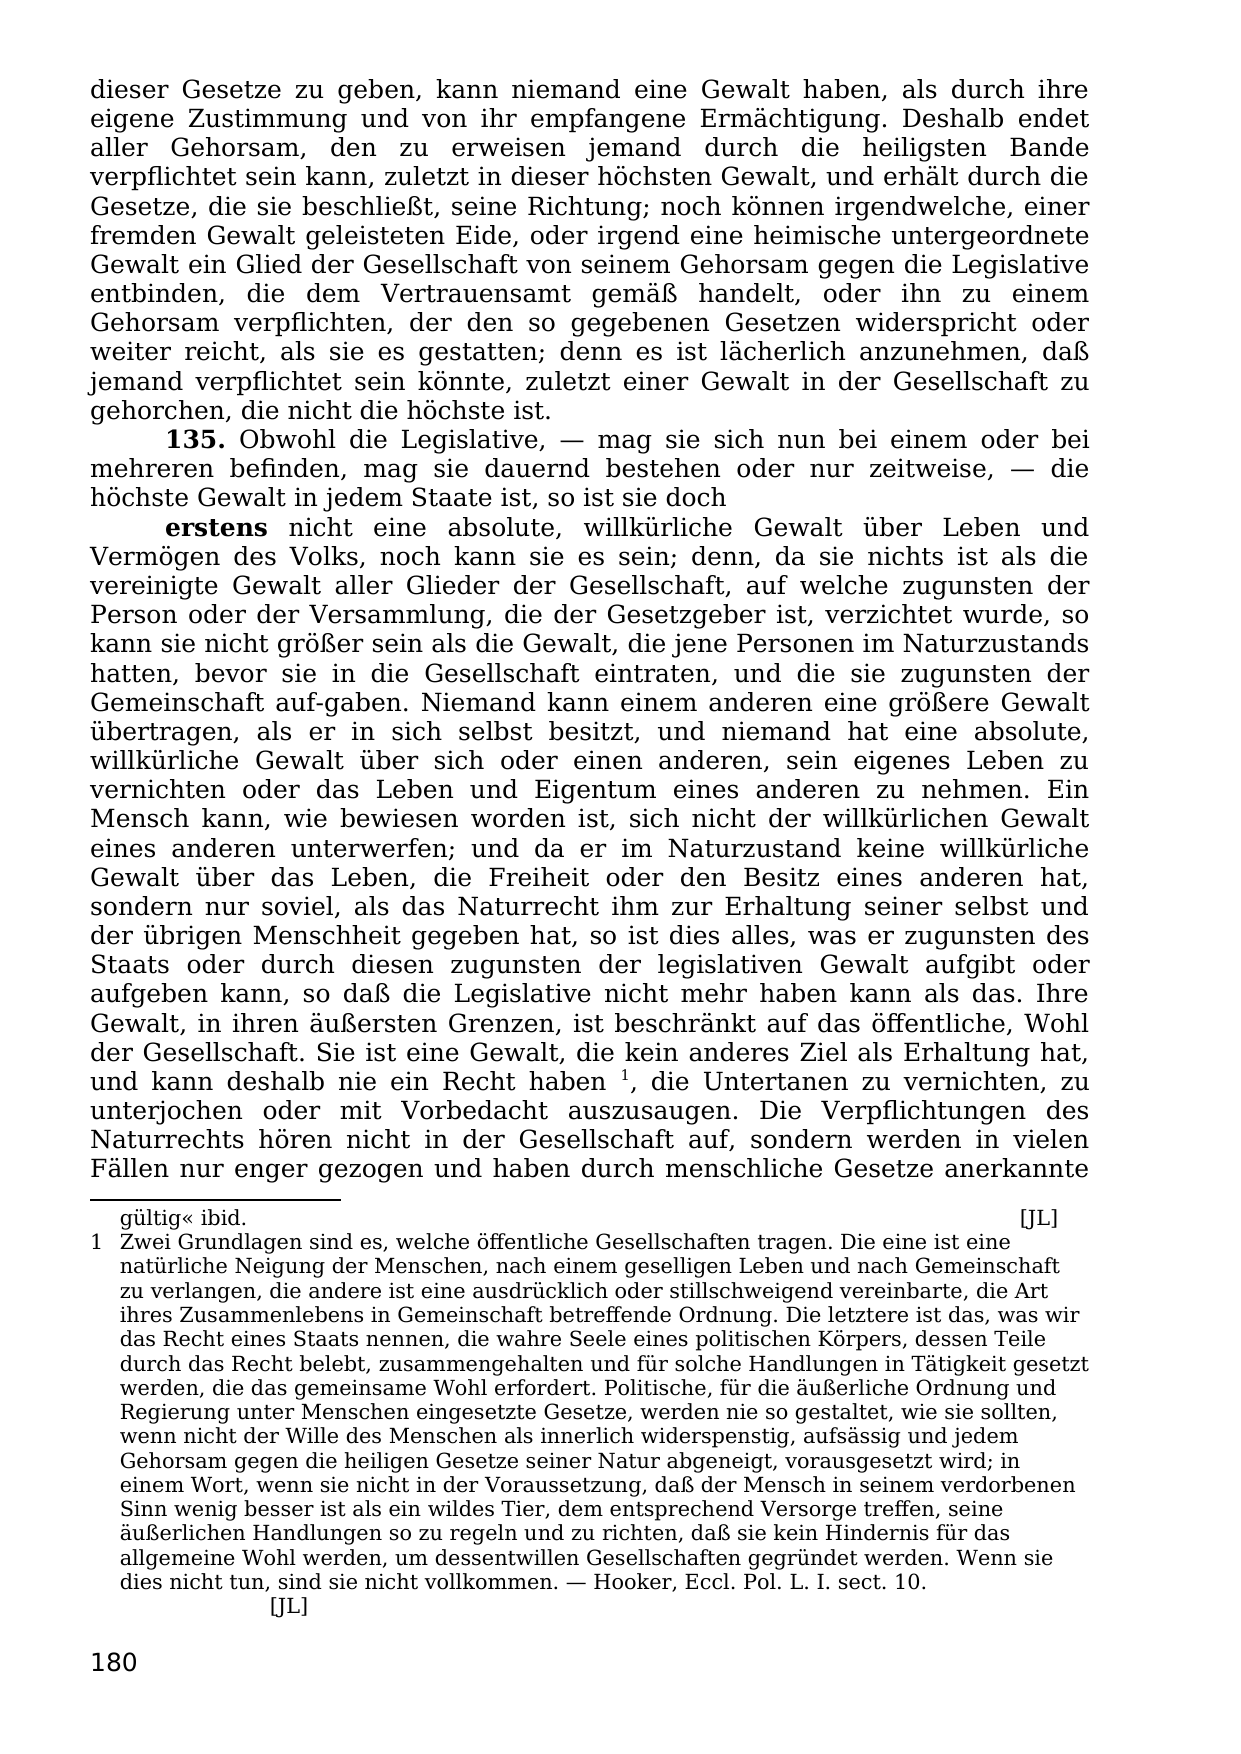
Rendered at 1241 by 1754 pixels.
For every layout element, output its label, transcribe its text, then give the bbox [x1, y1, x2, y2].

text erstens nicht eine absolute, willkürliche Gewalt über Leben und Vermögen des Volks, noch kann sie es sein; denn, da sie nichts ist als die vereinigte Gewalt aller Glieder der Gesellschaft, auf welche zugunsten der Person oder der Versammlung, die der Gesetzgeber ist, verzichtet wurde, so kann sie nicht größer sein als die Gewalt, die jene Personen im Naturzustands hatten, bevor sie in die Gesellschaft eintraten, und die sie zugunsten der Gemeinschaft auf-gaben. Niemand kann einem anderen eine größere Gewalt übertragen, als er in sich selbst besitzt, und niemand hat eine absolute, willkürliche Gewalt über sich oder einen anderen, sein eigenes Leben zu vernichten oder das Leben und Eigentum eines anderen zu nehmen. Ein Mensch kann, wie bewiesen worden ist, sich nicht der willkürlichen Gewalt eines anderen unterwerfen; und da er im Naturzustand keine willkürliche Gewalt über das Leben, die Freiheit oder den Besitz eines anderen hat, sondern nur soviel, als das Naturrecht ihm zur Erhaltung seiner selbst und der übrigen Menschheit gegeben hat, so ist dies alles, was er zugunsten des Staats oder durch diesen zugunsten der legislativen Gewalt aufgibt oder aufgeben kann, so daß die Legislative nicht mehr haben kann als das. Ihre Gewalt, in ihren äußersten Grenzen, ist beschränkt auf das öffentliche, Wohl der Gesellschaft. Sie ist eine Gewalt, die kein anderes Ziel als Erhaltung hat, und kann deshalb nie ein Recht haben , die Untertanen zu vernichten, zu unterjochen oder mit Vorbedacht auszusaugen. Die Verpflichtungen des Naturrechts hören nicht in der Gesellschaft auf, sondern werden in vielen Fällen nur enger gezogen und haben durch menschliche Gesetze anerkannte [90, 513, 1091, 1184]
text 135. Obwohl die Legislative, — mag sie sich nun bei einem oder bei mehreren befinden, mag sie dauernd bestehen oder nur zeitweise, — die höchste Gewalt in jedem Staate ist, so ist sie doch [90, 425, 1091, 513]
text Zwei Grundlagen sind es, welche öffentliche Gesellschaften tragen. Die eine ist eine natürliche Neigung der Menschen, nach einem geselligen Leben und nach Gemeinschaft zu verlangen, die andere ist eine ausdrücklich oder stillschweigend vereinbarte, die Art ihres Zusammenlebens in Gemeinschaft betreffende Ordnung. Die letztere ist das, was wir das Recht eines Staats nennen, die wahre Seele eines politischen Körpers, dessen Teile durch das Recht belebt, zusammengehalten und für solche Handlungen in Tätigkeit gesetzt werden, die das gemeinsame Wohl erfordert. Politische, für die äußerliche Ordnung und Regierung unter Menschen eingesetzte Gesetze, werden nie so gestaltet, wie sie sollten, wenn nicht der Wille des Menschen als innerlich widerspenstig, aufsässig und jedem Gehorsam gegen die heiligen Gesetze seiner Natur abgeneigt, vorausgesetzt wird; in einem Wort, wenn sie nicht in der Voraussetzung, daß der Mensch in seinem verdorbenen Sinn wenig besser ist als ein wildes Tier, dem entsprechend Versorge treffen, seine äußerlichen Handlungen so zu regeln und zu richten, daß sie kein Hindernis für das allgemeine Wohl werden, um dessentwillen Gesellschaften gegründet werden. Wenn sie dies nicht tun, sind sie nicht vollkommen. — Hooker, Eccl. Pol. L. I. sect. 10. [JL] [90, 1230, 1091, 1618]
text gültig« ibid. [JL] [90, 1206, 1091, 1230]
text Da der große Zweck, zu welchem Menschen in eine Gesellschaft eintreten, im friedlichen und sicheren Genuß ihres Eigentums besteht, und da das große Werkzeug und Mittel dazu das in dieser Gesellschaft eingesetzte Recht ist, so ist das erste und grundlegende positive Gesetz aller Staaten die Einsetzung der legislativen Gewalt, wie das erste und grundlegende natürliche Gesetz, das sogar die legislative Gewalt selbst beherrschen muß, die Erhaltung der Gesellschaft und — soweit es sich mit dem öffentlichen Wohl verträgt — jeder einzelnen Person in ihr ist. Diese Legislative ist nicht allein die höchste Gewalt des Staats, sondern sie ist heilig und unabänderlich in den Händen, in welche die Gemeinschaft sie einmal gelegt hat; auch kann eine Verordnung irgend eines anderen, in welcher Form sie auch verfaßt, von welcher Macht sie auch gestützt sein mag, nicht die verpflichtende Kraft eines Gesetzes haben, wenn sie nicht ihre Sanktion von derjenigen Legislative erhält, die das Volk gewählt und ernannt hat. Ohne diese würde das Gesetz nicht das haben, was absolut notwendig ist, um es zu einem Gesetz zu machen, nämlich die Zustimmung der Gesellschaft ; denn dieser Gesetze zu geben, kann niemand eine Gewalt haben, als durch ihre eigene Zustimmung und von ihr empfangene Ermächtigung. Deshalb endet aller Gehorsam, den zu erweisen jemand durch die heiligsten Bande verpflichtet sein kann, zuletzt in dieser höchsten Gewalt, und erhält durch die Gesetze, die sie beschließt, seine Richtung; noch können irgendwelche, einer fremden Gewalt geleisteten Eide, oder irgend eine heimische untergeordnete Gewalt ein Glied der Gesellschaft von seinem Gehorsam gegen die Legislative entbinden, die dem Vertrauensamt gemäß handelt, oder ihn zu einem Gehorsam verpflichten, der den so gegebenen Gesetzen widerspricht oder weiter reicht, als sie es gestatten; denn es ist lächerlich anzunehmen, daß jemand verpflichtet sein könnte, zuletzt einer Gewalt in der Gesellschaft zu gehorchen, die nicht die höchste ist. [90, 75, 1091, 425]
